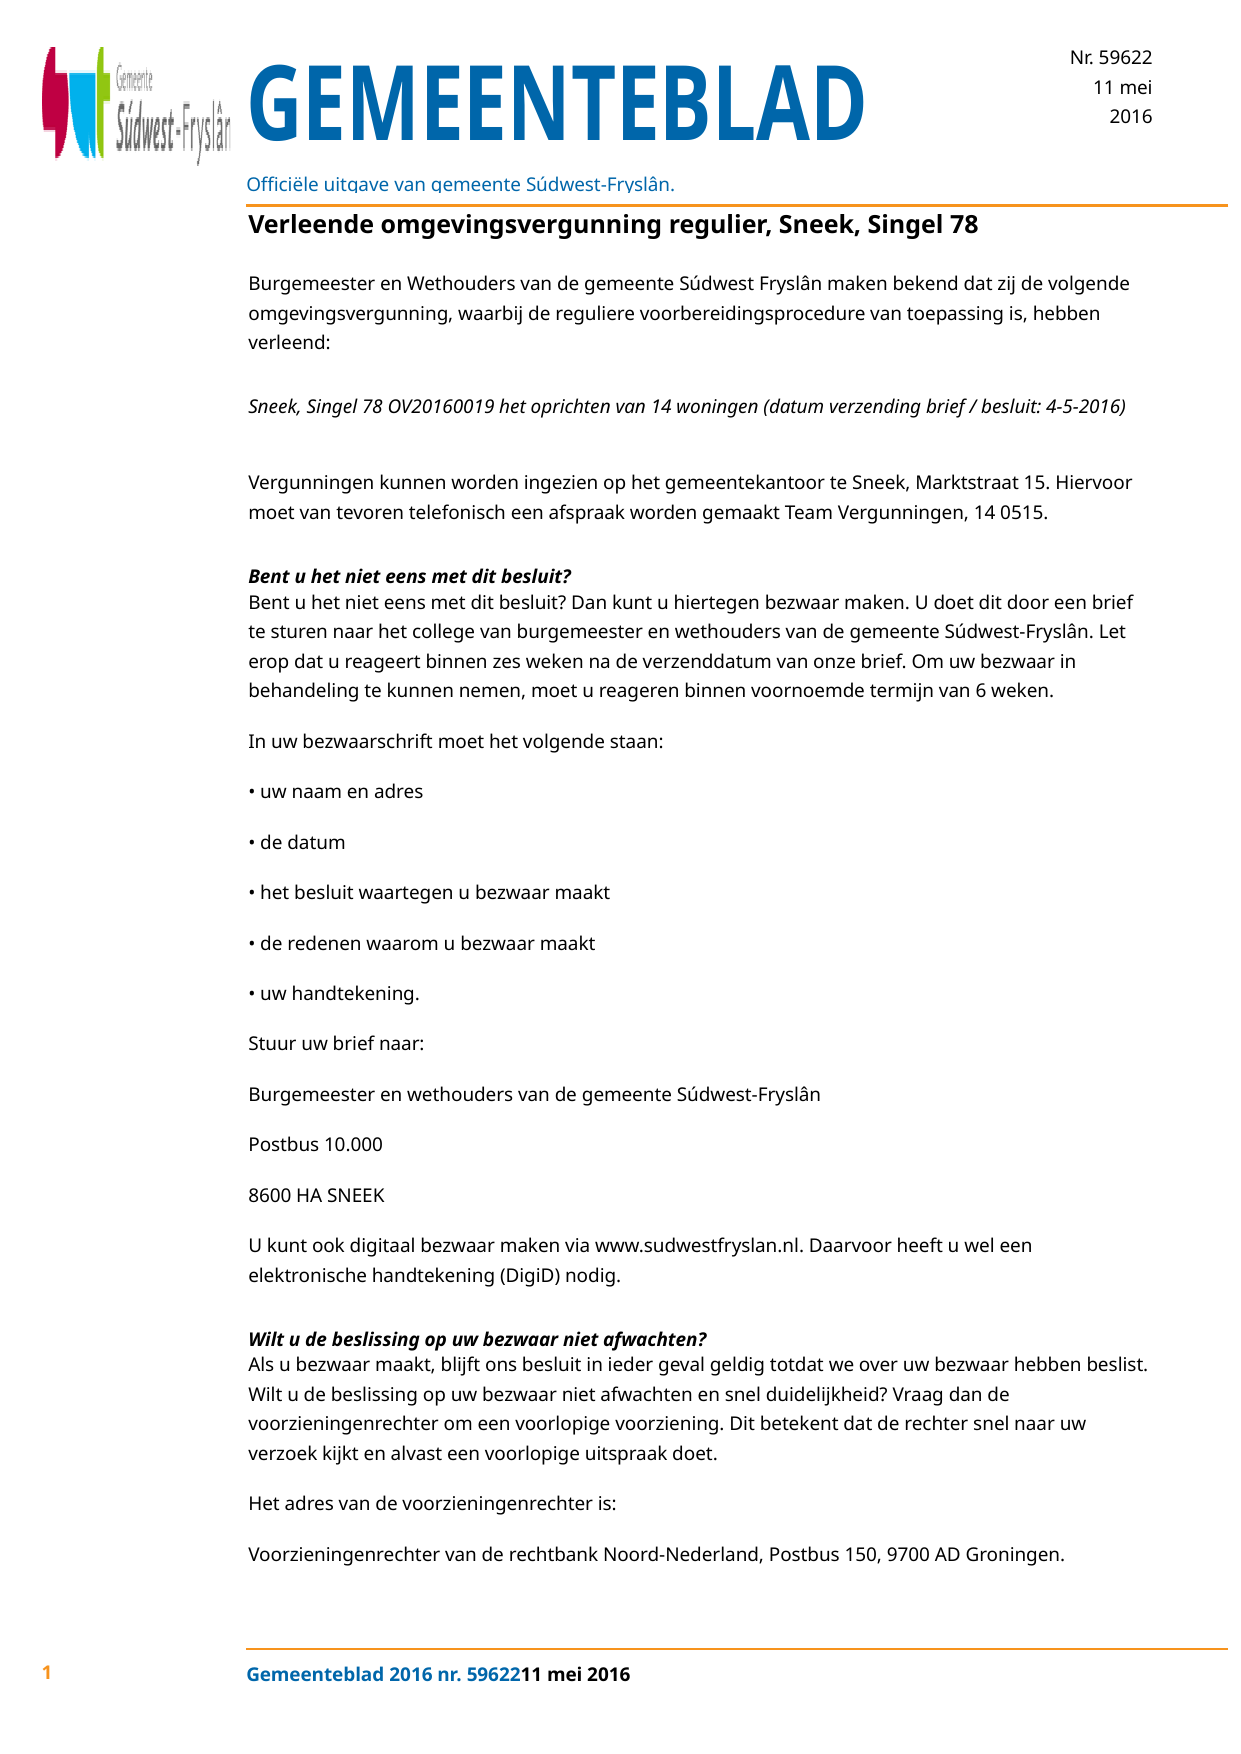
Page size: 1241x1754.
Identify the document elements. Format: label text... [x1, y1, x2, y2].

text Verleende omgevingsvergunning regulier, Sneek, Singel 78 [248, 207, 1152, 241]
text Voorzieningenrechter van de rechtbank Noord-Nederland, Postbus 150, 9700 AD Groningen. [248, 1541, 1152, 1567]
text Bent u het niet eens met dit besluit? Dan kunt u hiertegen bezwaar maken. U doet dit door een brief te sturen naar het college van burgemeester en wethouders van de gemeente Súdwest-Fryslân. Let erop dat u reageert binnen zes weken na de verzenddatum van onze brief. Om uw bezwaar in behandeling te kunnen nemen, moet u reageren binnen voornoemde termijn van 6 weken. [248, 589, 1152, 703]
text Postbus 10.000 [248, 1131, 1152, 1157]
text Vergunningen kunnen worden ingezien op het gemeentekantoor te Sneek, Marktstraat 15. Hiervoor moet van tevoren telefonisch een afspraak worden gemaakt Team Vergunningen, 14 0515. [248, 469, 1152, 525]
text Als u bezwaar maakt, blijft ons besluit in ieder geval geldig totdat we over uw bezwaar hebben beslist. Wilt u de beslissing op uw bezwaar niet afwachten en snel duidelijkheid? Vraag dan de voorzieningenrechter om een voorlopige voorziening. Dit betekent dat de rechter snel naar uw verzoek kijkt en alvast een voorlopige uitspraak doet. [248, 1351, 1152, 1466]
text 8600 HA SNEEK [248, 1182, 1152, 1207]
text U kunt ook digitaal bezwaar maken via www.sudwestfryslan.nl. Daarvoor heeft u wel een elektronische handtekening (DigiD) nodig. [248, 1232, 1152, 1287]
text Burgemeester en Wethouders van de gemeente Súdwest Fryslân maken bekend dat zij de volgende omgevingsvergunning, waarbij de reguliere voorbereidingsprocedure van toepassing is, hebben verleend: [248, 270, 1152, 355]
text Sneek, Singel 78 OV20160019 het oprichten van 14 woningen (datum verzending brief / besluit: 4-5-2016) [248, 393, 1152, 419]
text Het adres van de voorzieningenrechter is: [248, 1491, 1152, 1516]
text • uw naam en adres [248, 778, 1152, 804]
picture [41, 47, 231, 172]
text • de datum [248, 829, 1152, 854]
text Burgemeester en wethouders van de gemeente Súdwest-Fryslân [248, 1081, 1152, 1107]
text In uw bezwaarschrift moet het volgende staan: [248, 728, 1152, 754]
text • het besluit waartegen u bezwaar maakt [248, 879, 1152, 905]
text • de redenen waarom u bezwaar maakt [248, 930, 1152, 955]
text Stuur uw brief naar: [248, 1031, 1152, 1056]
text Bent u het niet eens met dit besluit? [248, 563, 1152, 589]
text Wilt u de beslissing op uw bezwaar niet afwachten? [248, 1326, 1152, 1351]
text • uw handtekening. [248, 980, 1152, 1006]
